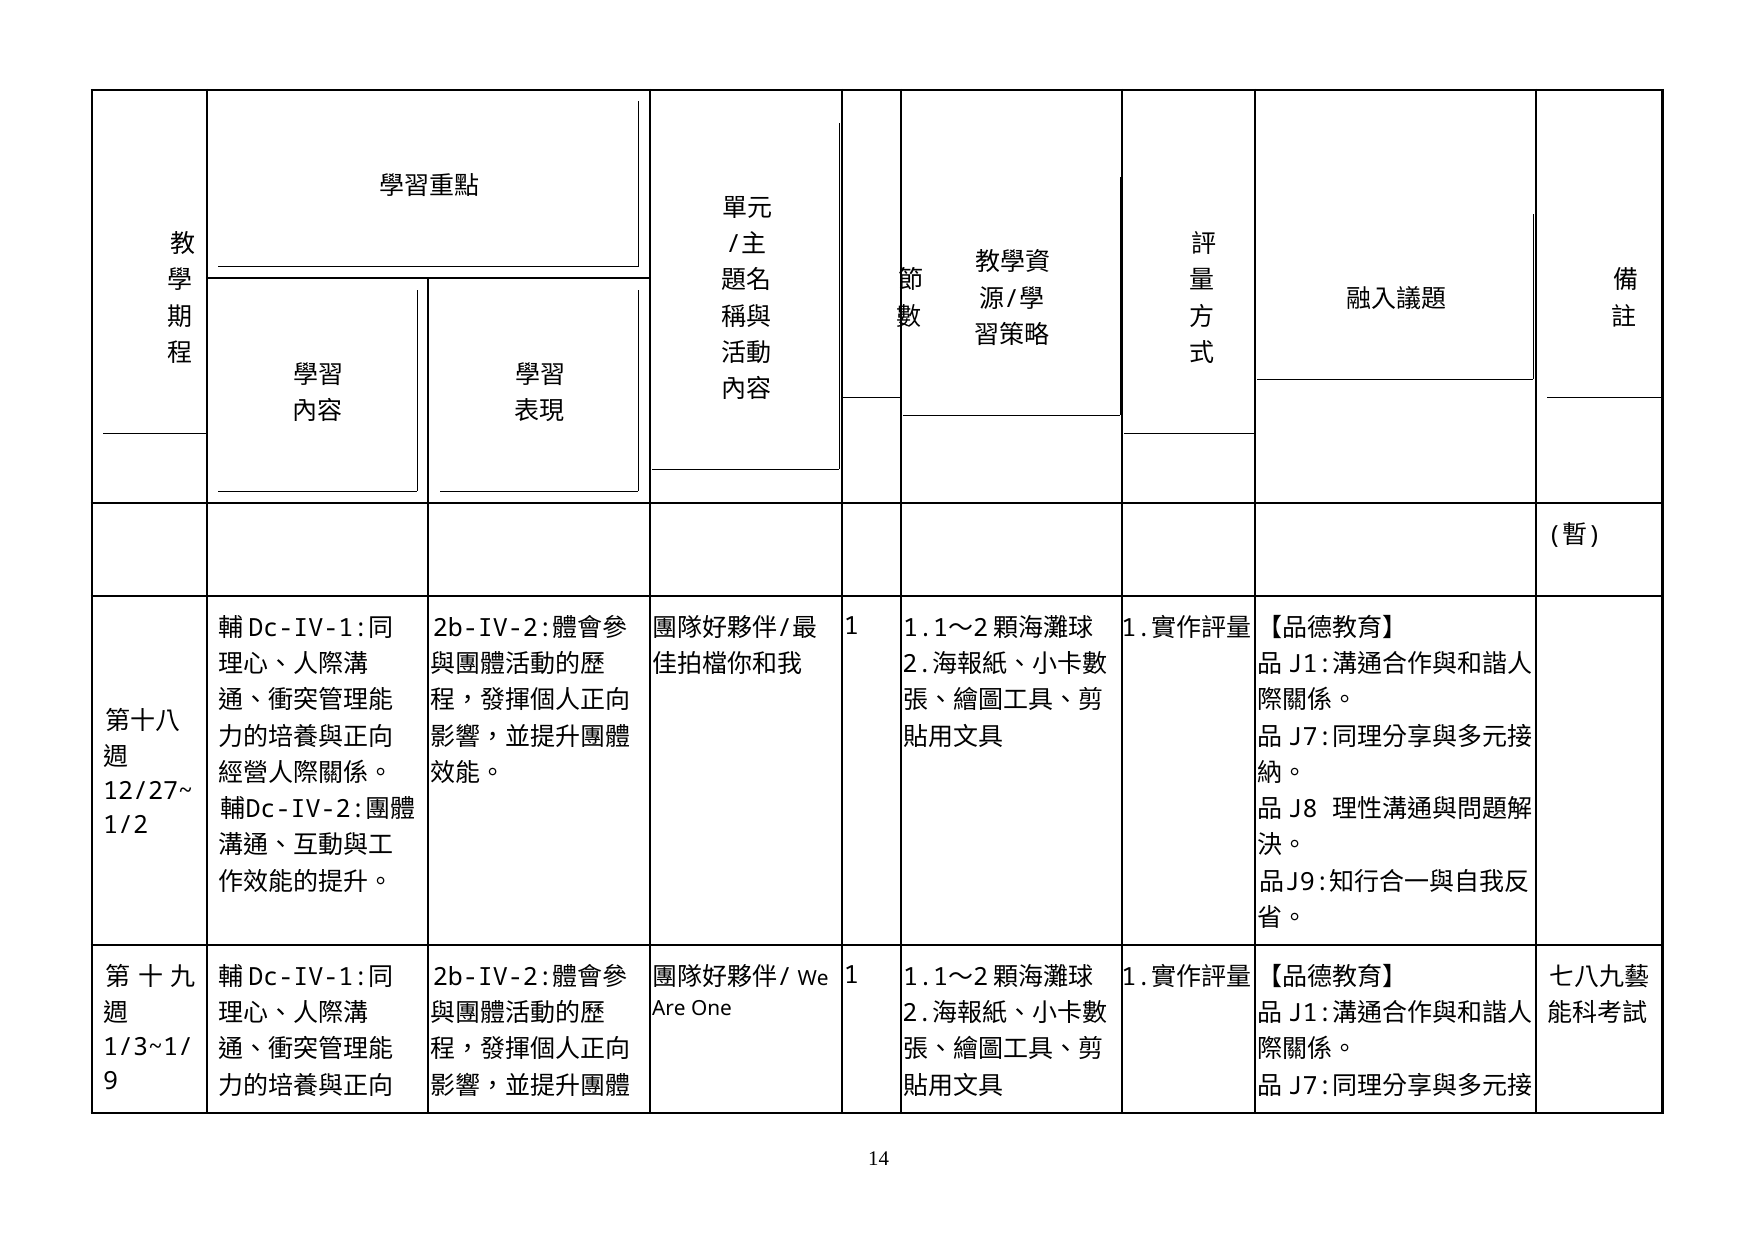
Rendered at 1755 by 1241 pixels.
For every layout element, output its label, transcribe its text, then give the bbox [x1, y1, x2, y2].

table_cell 2b-IV-2:體會參與團體活動的歷程，發揮個人正向影響，並提升團體效能。 [429, 597, 649, 944]
table_header 備註 [1537, 91, 1661, 502]
table_cell 1.實作評量 [1123, 597, 1254, 944]
table_cell 2b-IV-2:體會參與團體活動的歷程，發揮個人正向影響，並提升團體 [429, 946, 649, 1112]
table_cell 【品德教育】 品J1:溝通合作與和諧人際關係。 品J7:同理分享與多元接 [1256, 946, 1535, 1112]
table_cell 學習內容 [208, 279, 427, 502]
table_cell 七八九藝能科考試 [1537, 946, 1661, 1112]
table_cell 輔Dc-IV-1:同理心、人際溝通、衝突管理能力的培養與正向 [208, 946, 427, 1112]
table_header 單元/主題名稱與活動內容 [651, 91, 841, 502]
table_cell 團隊好夥伴/ We Are One [651, 946, 841, 1112]
table_cell [208, 504, 427, 595]
table_cell 1.1～2顆海灘球 2.海報紙、小卡數張、繪圖工具、剪貼用文具 [902, 946, 1121, 1112]
table_cell 1 [843, 597, 900, 944]
table_header 教學資源/學習策略 [902, 91, 1121, 502]
table_cell [1256, 504, 1535, 595]
table_cell 1.1～2顆海灘球 2.海報紙、小卡數張、繪圖工具、剪貼用文具 [902, 597, 1121, 944]
table_cell 【品德教育】 品J1:溝通合作與和諧人際關係。 品J7:同理分享與多元接納。 品J8 理性溝通與問題解決。 品J9:知行合一與自我反省。 [1256, 597, 1535, 944]
table_cell 學習表現 [429, 279, 649, 502]
table_header 評量方式 [1123, 91, 1254, 502]
table_cell 1.實作評量 [1123, 946, 1254, 1112]
table_cell 第十九週 1/3~1/9 [93, 946, 206, 1112]
table_header 節數 [843, 398, 900, 502]
table_header 融入議題 [1256, 91, 1535, 502]
table_cell [1537, 597, 1661, 944]
table_cell [93, 504, 206, 595]
table_cell 輔Dc-IV-1:同理心、人際溝通、衝突管理能力的培養與正向經營人際關係。 輔Dc-IV-2:團體溝通、互動與工作效能的提升。 [208, 597, 427, 944]
table_header 教學期程 [93, 91, 206, 502]
table_cell [429, 504, 649, 595]
table_header 學習重點 [208, 91, 649, 277]
table_cell [902, 504, 1121, 595]
table_cell [1123, 504, 1254, 595]
table_cell (暫) [1537, 504, 1661, 595]
table_cell [843, 504, 900, 595]
table_cell [651, 504, 841, 595]
table_cell 第十八週 12/27~1/2 [93, 597, 206, 944]
table_header 節數 [843, 91, 900, 397]
table_cell 團隊好夥伴/最佳拍檔你和我 [651, 597, 841, 944]
table_cell 1 [843, 946, 900, 1112]
